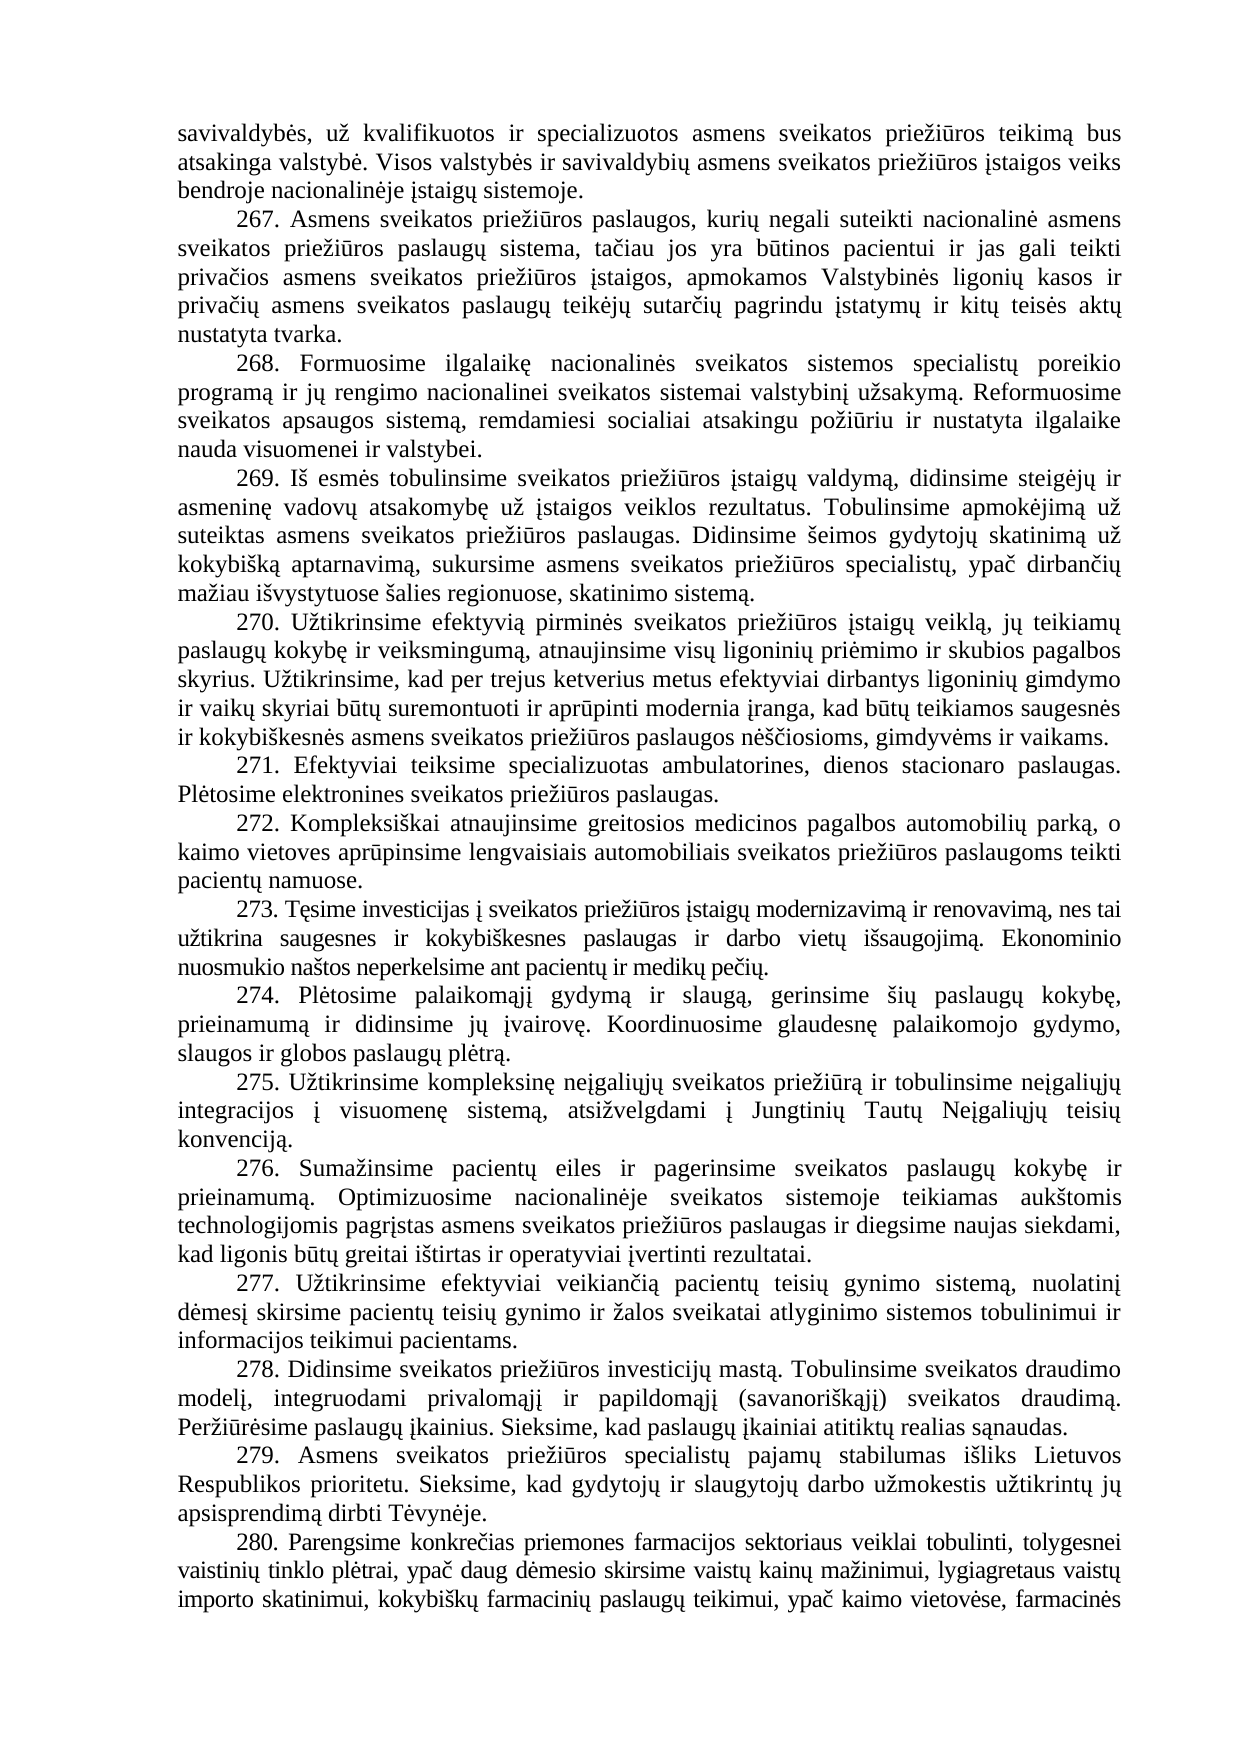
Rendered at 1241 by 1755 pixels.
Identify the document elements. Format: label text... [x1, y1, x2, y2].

text savivaldybės, už kvalifikuotos ir specializuotos asmens sveikatos priežiūros teikimą bus atsakinga valstybė. Visos valstybės ir savivaldybių asmens sveikatos priežiūros įstaigos veiks bendroje nacionalinėje įstaigų sistemoje. [177, 118, 1122, 204]
text 277. Užtikrinsime efektyviai veikiančią pacientų teisių gynimo sistemą, nuolatinį dėmesį skirsime pacientų teisių gynimo ir žalos sveikatai atlyginimo sistemos tobulinimui ir informacijos teikimui pacientams. [177, 1268, 1122, 1354]
text 278. Didinsime sveikatos priežiūros investicijų mastą. Tobulinsime sveikatos draudimo modelį, integruodami privalomąjį ir papildomąjį (savanoriškąjį) sveikatos draudimą. Peržiūrėsime paslaugų įkainius. Sieksime, kad paslaugų įkainiai atitiktų realias sąnaudas. [177, 1354, 1122, 1441]
text 268. Formuosime ilgalaikę nacionalinės sveikatos sistemos specialistų poreikio programą ir jų rengimo nacionalinei sveikatos sistemai valstybinį užsakymą. Reformuosime sveikatos apsaugos sistemą, remdamiesi socialiai atsakingu požiūriu ir nustatyta ilgalaike nauda visuomenei ir valstybei. [177, 348, 1122, 463]
text 267. Asmens sveikatos priežiūros paslaugos, kurių negali suteikti nacionalinė asmens sveikatos priežiūros paslaugų sistema, tačiau jos yra būtinos pacientui ir jas gali teikti privačios asmens sveikatos priežiūros įstaigos, apmokamos Valstybinės ligonių kasos ir privačių asmens sveikatos paslaugų teikėjų sutarčių pagrindu įstatymų ir kitų teisės aktų nustatyta tvarka. [177, 204, 1122, 348]
text 269. Iš esmės tobulinsime sveikatos priežiūros įstaigų valdymą, didinsime steigėjų ir asmeninę vadovų atsakomybę už įstaigos veiklos rezultatus. Tobulinsime apmokėjimą už suteiktas asmens sveikatos priežiūros paslaugas. Didinsime šeimos gydytojų skatinimą už kokybišką aptarnavimą, sukursime asmens sveikatos priežiūros specialistų, ypač dirbančių mažiau išvystytuose šalies regionuose, skatinimo sistemą. [177, 463, 1122, 607]
text 272. Kompleksiškai atnaujinsime greitosios medicinos pagalbos automobilių parką, o kaimo vietoves aprūpinsime lengvaisiais automobiliais sveikatos priežiūros paslaugoms teikti pacientų namuose. [177, 808, 1122, 894]
text 279. Asmens sveikatos priežiūros specialistų pajamų stabilumas išliks Lietuvos Respublikos prioritetu. Sieksime, kad gydytojų ir slaugytojų darbo užmokestis užtikrintų jų apsisprendimą dirbti Tėvynėje. [177, 1441, 1122, 1527]
text 274. Plėtosime palaikomąjį gydymą ir slaugą, gerinsime šių paslaugų kokybę, prieinamumą ir didinsime jų įvairovę. Koordinuosime glaudesnę palaikomojo gydymo, slaugos ir globos paslaugų plėtrą. [177, 981, 1122, 1067]
text 280. Parengsime konkrečias priemones farmacijos sektoriaus veiklai tobulinti, tolygesnei vaistinių tinklo plėtrai, ypač daug dėmesio skirsime vaistų kainų mažinimui, lygiagretaus vaistų importo skatinimui, kokybiškų farmacinių paslaugų teikimui, ypač kaimo vietovėse, farmacinės [177, 1527, 1122, 1613]
text 276. Sumažinsime pacientų eiles ir pagerinsime sveikatos paslaugų kokybę ir prieinamumą. Optimizuosime nacionalinėje sveikatos sistemoje teikiamas aukštomis technologijomis pagrįstas asmens sveikatos priežiūros paslaugas ir diegsime naujas siekdami, kad ligonis būtų greitai ištirtas ir operatyviai įvertinti rezultatai. [177, 1153, 1122, 1268]
text 275. Užtikrinsime kompleksinę neįgaliųjų sveikatos priežiūrą ir tobulinsime neįgaliųjų integracijos į visuomenę sistemą, atsižvelgdami į Jungtinių Tautų Neįgaliųjų teisių konvenciją. [177, 1067, 1122, 1153]
text 270. Užtikrinsime efektyvią pirminės sveikatos priežiūros įstaigų veiklą, jų teikiamų paslaugų kokybę ir veiksmingumą, atnaujinsime visų ligoninių priėmimo ir skubios pagalbos skyrius. Užtikrinsime, kad per trejus ketverius metus efektyviai dirbantys ligoninių gimdymo ir vaikų skyriai būtų suremontuoti ir aprūpinti modernia įranga, kad būtų teikiamos saugesnės ir kokybiškesnės asmens sveikatos priežiūros paslaugos nėščiosioms, gimdyvėms ir vaikams. [177, 607, 1122, 751]
text 271. Efektyviai teiksime specializuotas ambulatorines, dienos stacionaro paslaugas. Plėtosime elektronines sveikatos priežiūros paslaugas. [177, 751, 1122, 808]
text 273. Tęsime investicijas į sveikatos priežiūros įstaigų modernizavimą ir renovavimą, nes tai užtikrina saugesnes ir kokybiškesnes paslaugas ir darbo vietų išsaugojimą. Ekonominio nuosmukio naštos neperkelsime ant pacientų ir medikų pečių. [177, 894, 1122, 981]
